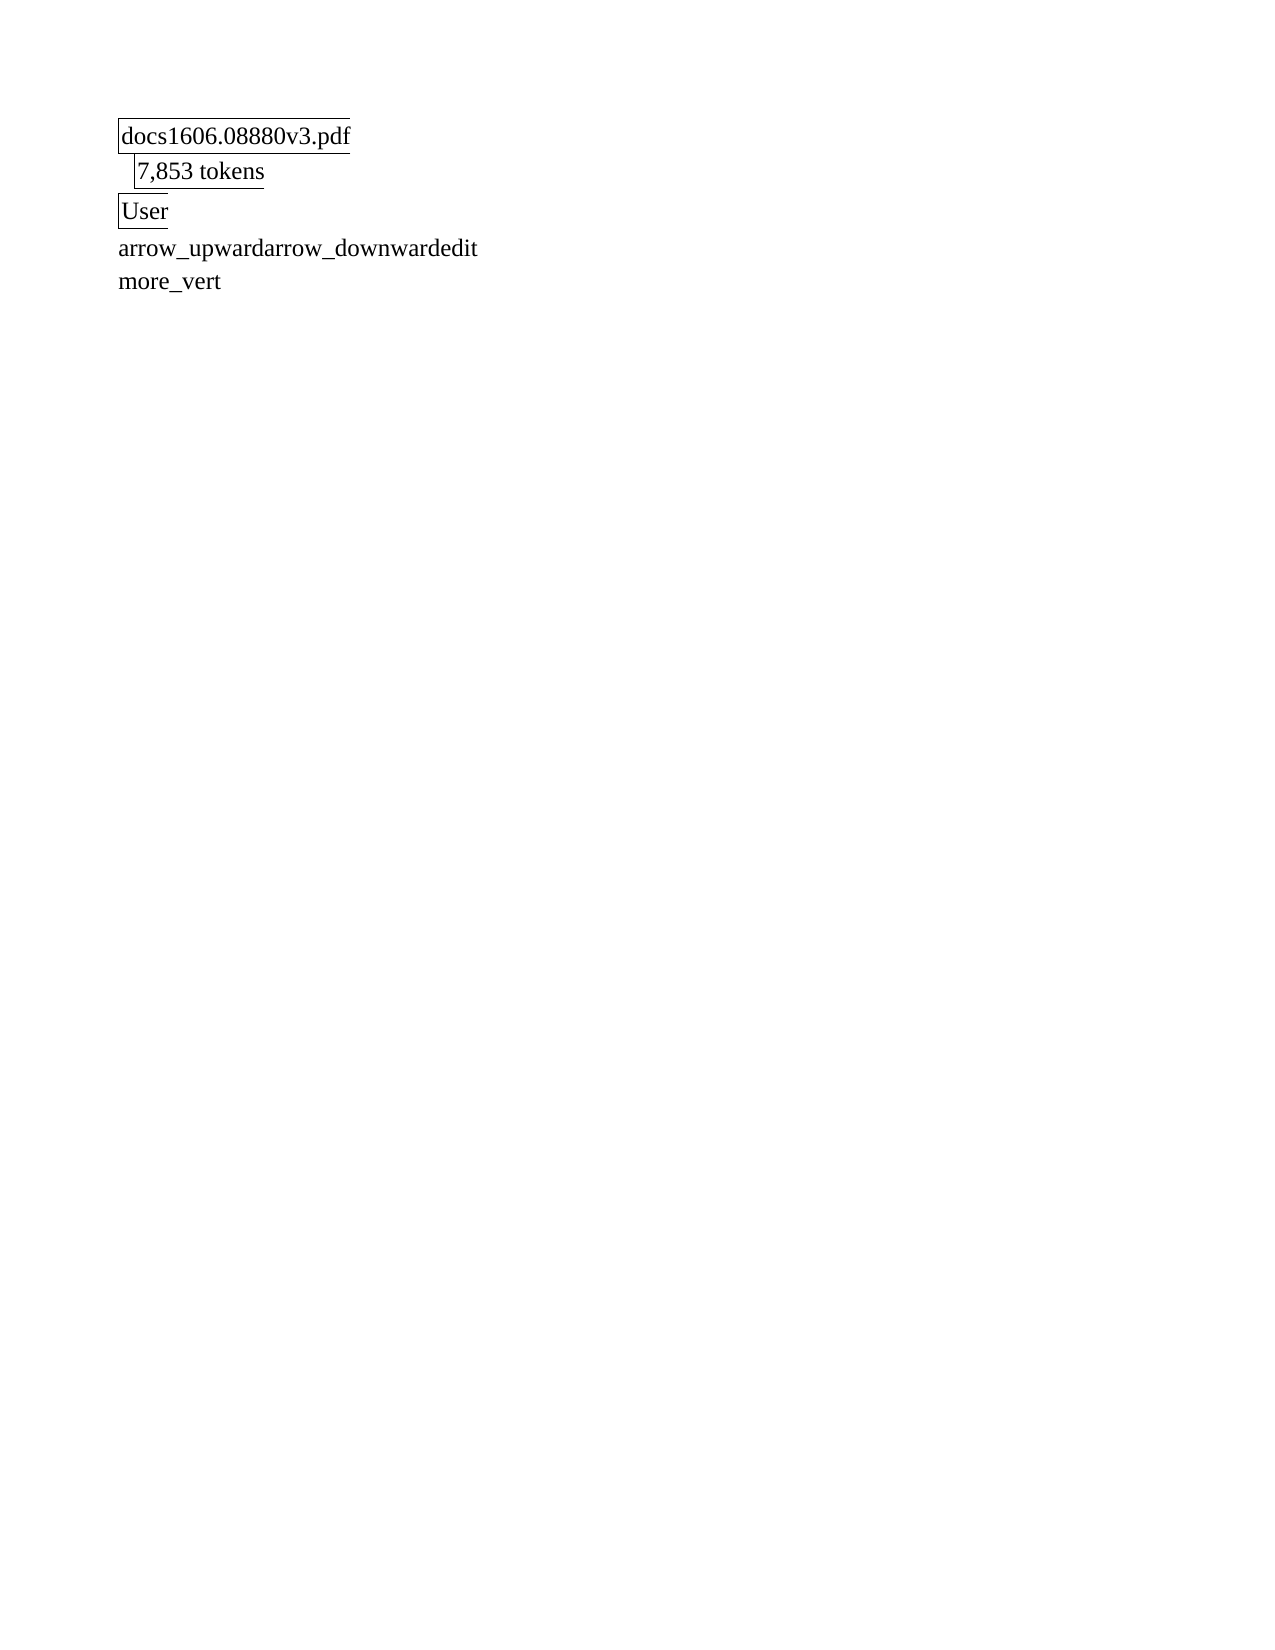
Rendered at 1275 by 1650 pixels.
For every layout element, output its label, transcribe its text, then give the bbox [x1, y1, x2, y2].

text docs1606.08880v3.pdf [119, 118, 1157, 153]
text more_vert [118, 266, 1157, 295]
text User [119, 193, 1157, 228]
text arrow_upwardarrow_downwardedit [118, 233, 1157, 262]
text 7,853 tokens [135, 153, 1157, 188]
